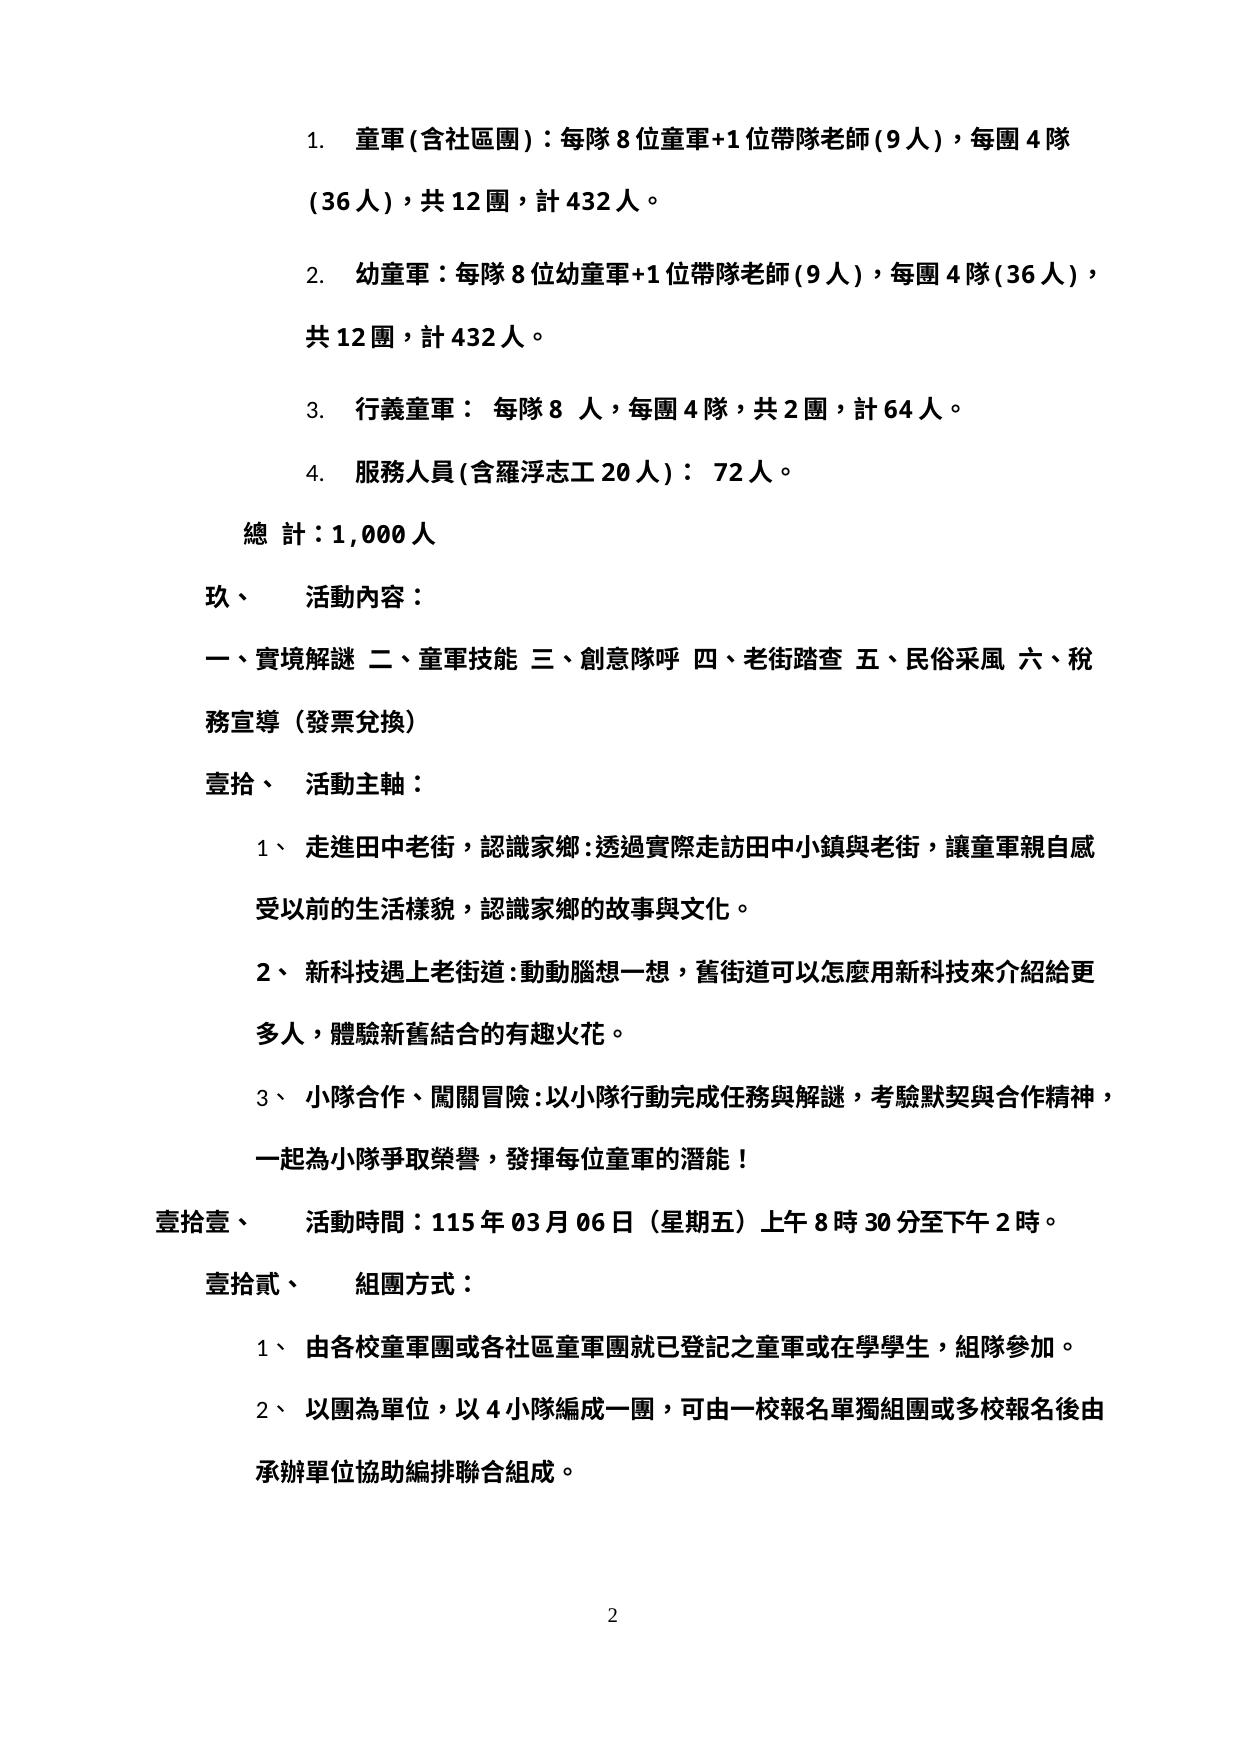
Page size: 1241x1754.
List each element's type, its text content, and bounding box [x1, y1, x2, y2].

list 由各校童軍團或各社區童軍團就已登記之童軍或在學學生，組隊參加。 [256, 1304, 1107, 1366]
list 小隊合作、闖關冒險:以小隊行動完成任務與解謎，考驗默契與合作精神，一起為小隊爭取榮譽，發揮每位童軍的潛能！ [256, 1054, 1107, 1179]
list 活動主軸： [206, 741, 1107, 804]
list 走進田中老街，認識家鄉:透過實際走訪田中小鎮與老街，讓童軍親自感受以前的生活樣貌，認識家鄉的故事與文化。 [256, 804, 1107, 929]
list 活動時間：115年03月06日（星期五）上午8時30分至下午2時。 [156, 1179, 1107, 1241]
list 組團方式： [206, 1241, 1107, 1304]
list 以團為單位，以4小隊編成一團，可由一校報名單獨組團或多校報名後由承辦單位協助編排聯合組成。 [256, 1366, 1107, 1491]
list 幼童軍：每隊8位幼童軍+1位帶隊老師(9人)，每團4隊(36人)，共12團，計432人。 [306, 231, 1107, 356]
list 服務人員(含羅浮志工20人)： 72人。 [306, 429, 1107, 491]
list 童軍(含社區團)：每隊8位童軍+1位帶隊老師(9人)，每團4隊(36人)，共12團，計432人。 [306, 96, 1107, 221]
list 行義童軍： 每隊8 人，每團4隊，共2團，計64人。 [306, 366, 1107, 429]
text 總 計：1,000人 [118, 491, 1107, 554]
list 新科技遇上老街道:動動腦想一想，舊街道可以怎麼用新科技來介紹給更多人，體驗新舊結合的有趣火花。 [256, 929, 1107, 1054]
list 活動內容： [206, 554, 1107, 616]
text 一、實境解謎 二、童軍技能 三、創意隊呼 四、老街踏查 五、民俗采風 六、稅務宣導（發票兌換） [206, 616, 1107, 741]
